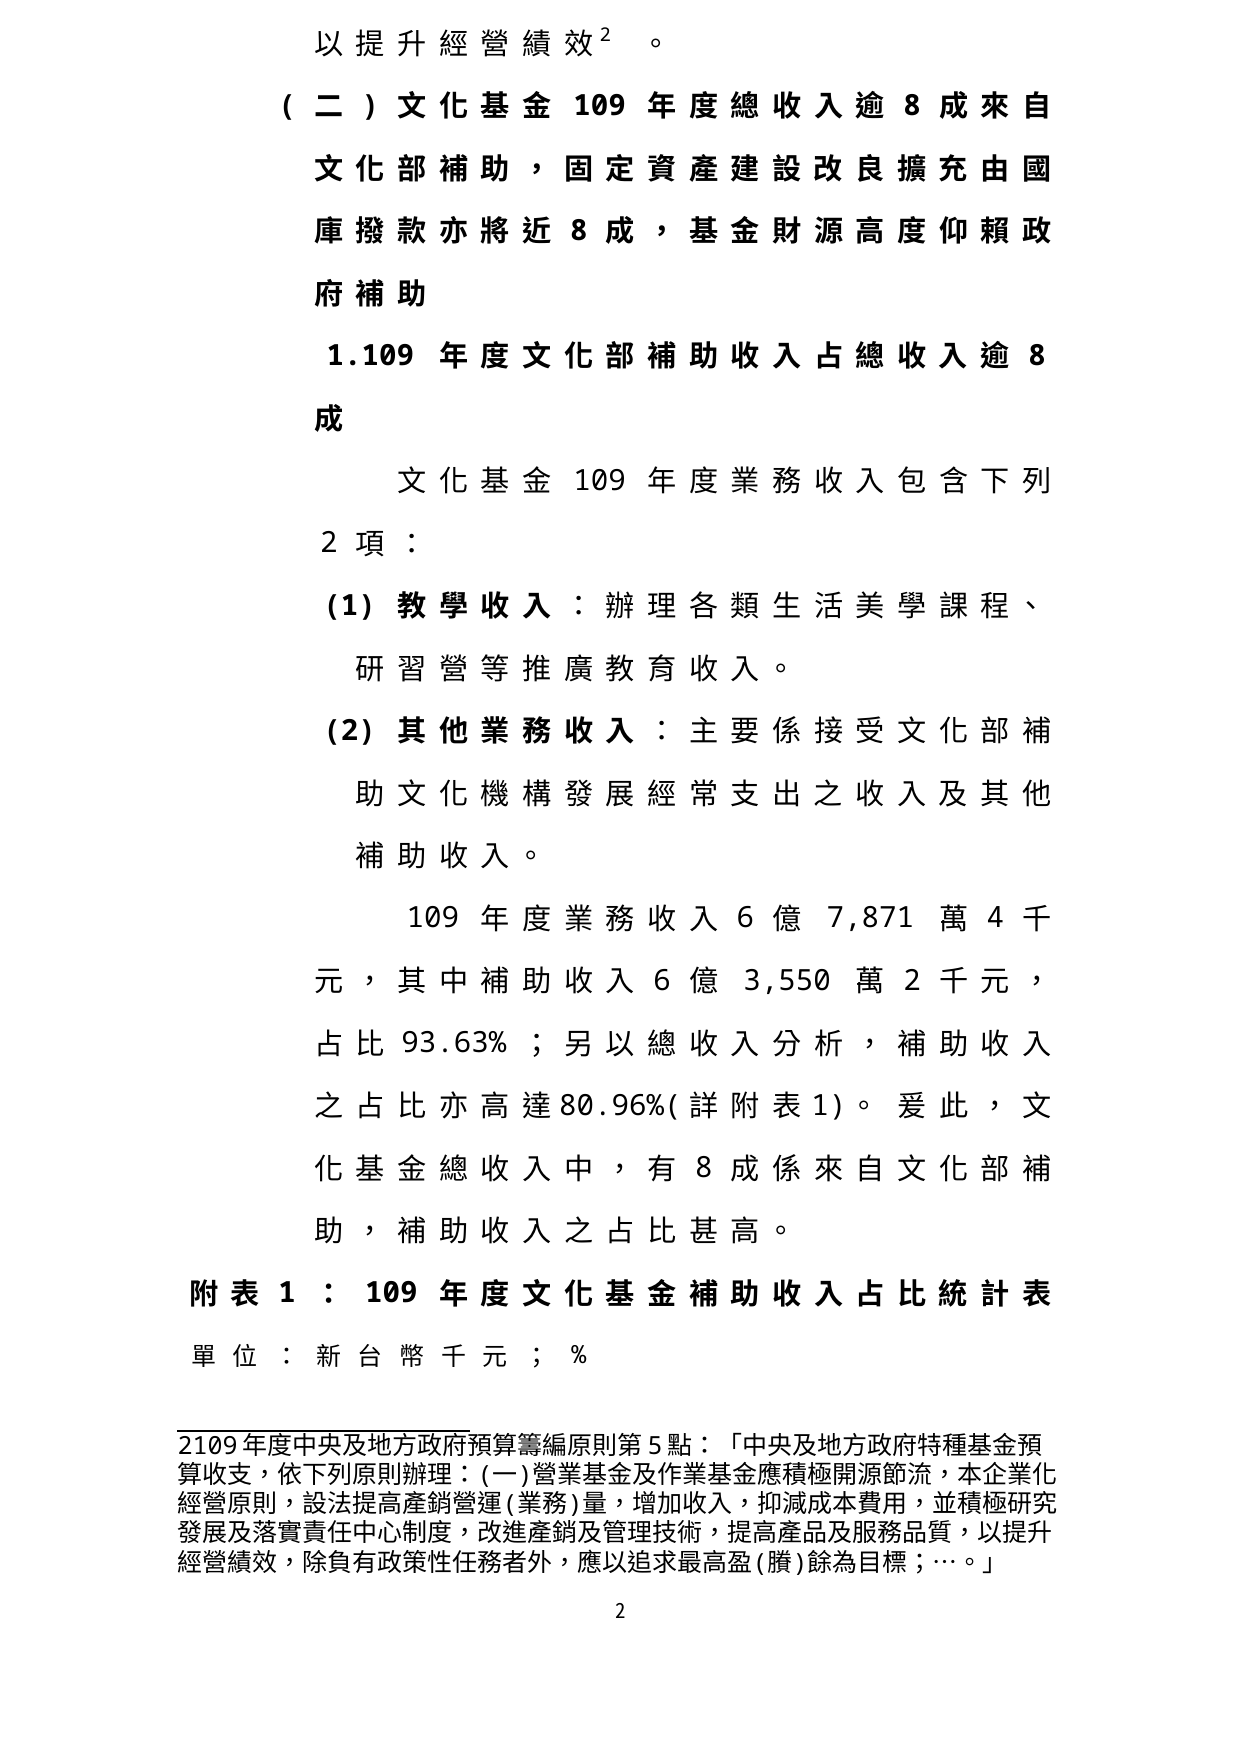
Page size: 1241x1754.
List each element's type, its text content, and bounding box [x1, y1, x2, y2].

text 1.109年度文化部補助收入占總收入逾8成 [271, 312, 1058, 437]
text 預算法第4條規定，凡經付出仍可收回，而非用於營業者，為作業基金。另109年度中央及地方政府預算籌編原則第5點規定，作業基金應積極開源節流，本企業化經營原則，增加收入，抑減成本費用，以提升經營績效。 [271, 0, 1058, 62]
text 109年度業務收入6億7,871萬4千元，其中補助收入6億3,550萬2千元，占比93.63%；另以總收入分析，補助收入之占比亦高達80.96%(詳附表1)。爰此，文化基金總收入中，有8成係來自文化部補助，補助收入之占比甚高。 [301, 875, 1058, 1250]
text (二)文化基金109年度總收入逾8成來自文化部補助，固定資產建設改良擴充由國庫撥款亦將近8成，基金財源高度仰賴政府補助 [242, 62, 1058, 312]
text (2)其他業務收入：主要係接受文化部補助文化機構發展經常支出之收入及其他補助收入。 [301, 687, 1058, 875]
text 109年度中央及地方政府預算籌編原則第5點：「中央及地方政府特種基金預算收支，依下列原則辦理：(一)營業基金及作業基金應積極開源節流，本企業化經營原則，設法提高產銷營運(業務)量，增加收入，抑減成本費用，並積極研究發展及落實責任中心制度，改進產銷及管理技術，提高產品及服務品質，以提升經營績效，除負有政策性任務者外，應以追求最高盈(賸)餘為目標；…。」 [177, 1431, 1063, 1577]
text 附表1：109年度文化基金補助收入占比統計表 單位：新台幣千元；% [183, 1250, 1058, 1375]
text (1)教學收入：辦理各類生活美學課程、研習營等推廣教育收入。 [301, 562, 1058, 687]
text 文化基金109年度業務收入包含下列2項： [301, 437, 1058, 562]
